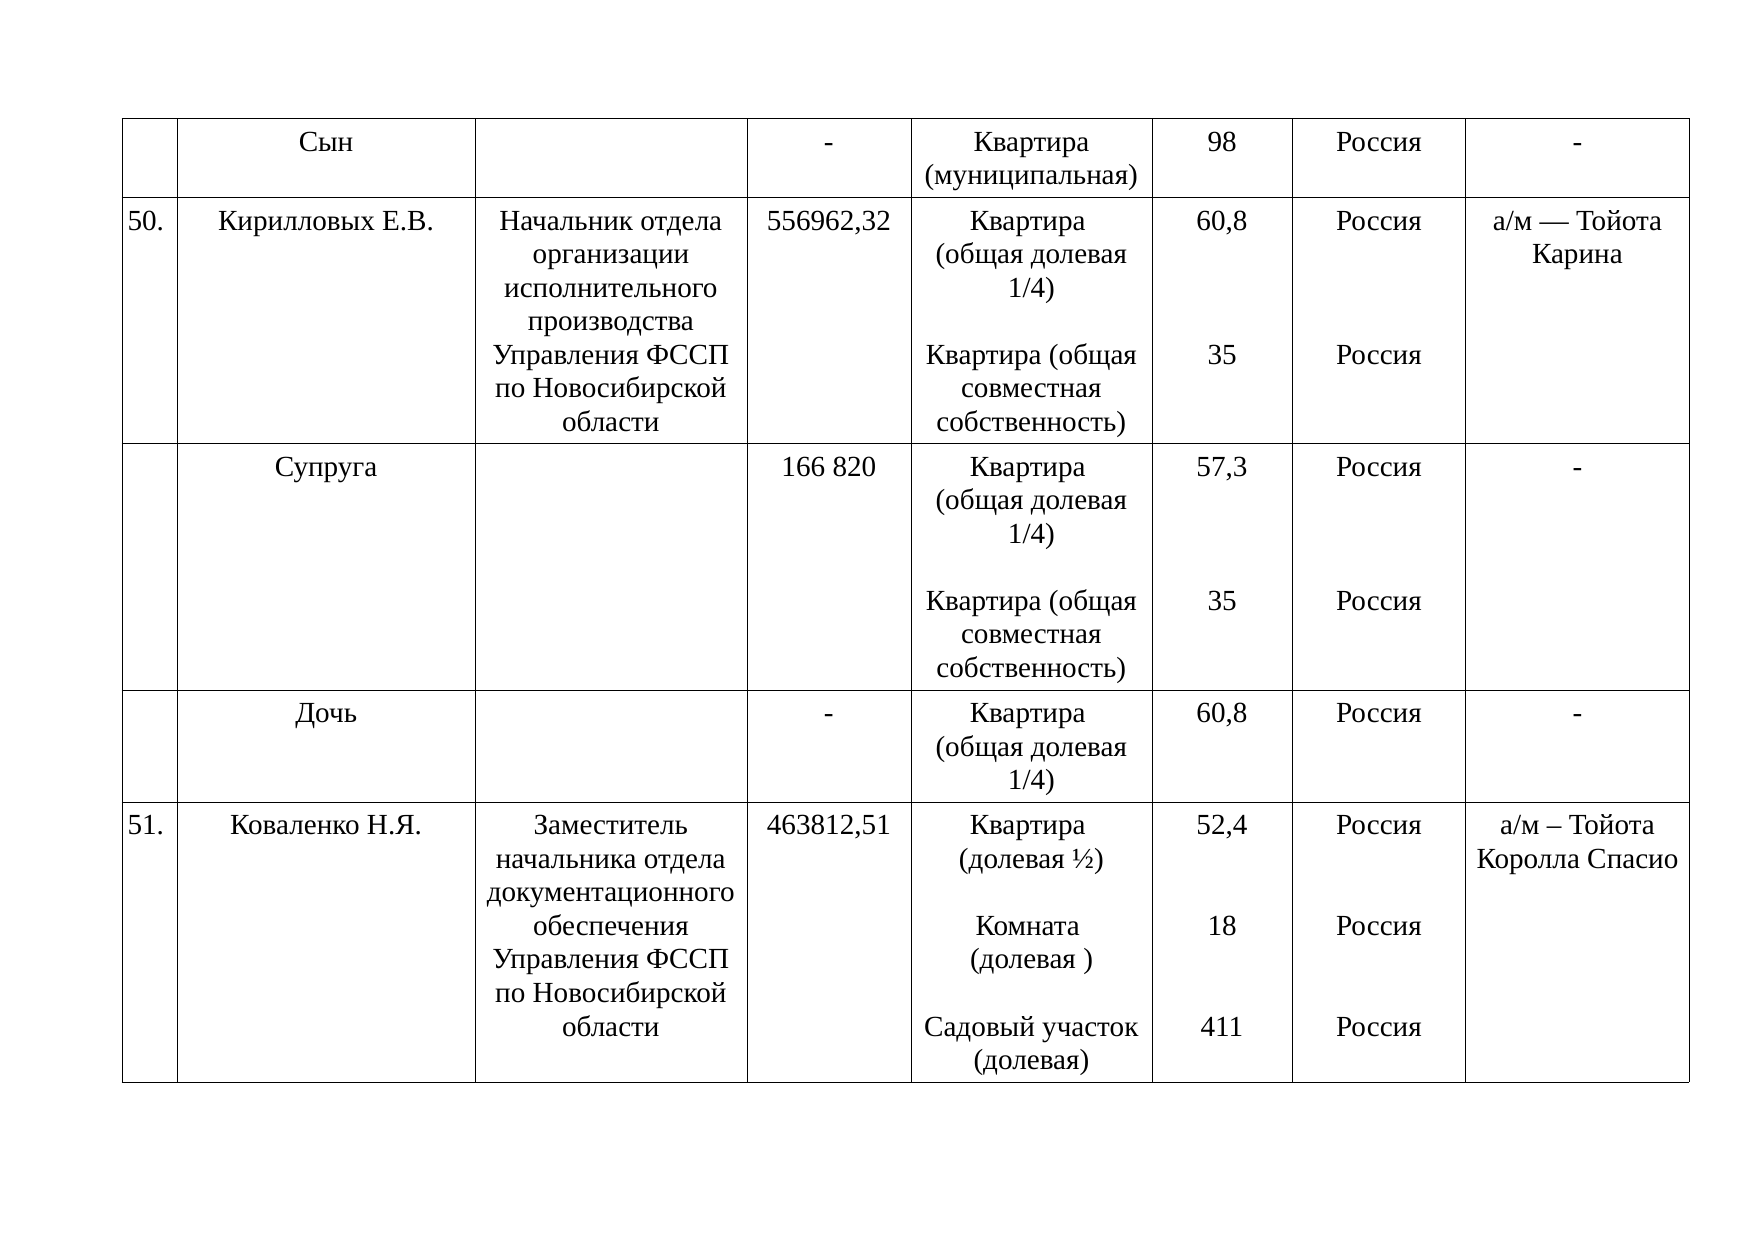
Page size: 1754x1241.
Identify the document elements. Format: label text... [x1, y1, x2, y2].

table_cell 166 820 [748, 444, 911, 689]
table_cell - [1466, 444, 1689, 689]
table_cell 60,8 [1153, 691, 1292, 802]
table_cell Заместитель начальника отдела документационного обеспечения Управления ФССП по Новосибирской области [476, 803, 747, 1082]
table_cell Россия Россия [1293, 444, 1465, 689]
table_cell 463812,51 [748, 803, 911, 1082]
table_cell 57,3 35 [1153, 444, 1292, 689]
table_cell Россия [1293, 119, 1465, 197]
table_cell Кирилловых Е.В. [178, 198, 475, 443]
table_cell Коваленко Н.Я. [178, 803, 475, 1082]
table_cell [123, 803, 177, 1082]
table_cell [123, 198, 177, 443]
table_cell 98 [1153, 119, 1292, 197]
table_cell - [748, 119, 911, 197]
table_cell Начальник отдела организации исполнительного производства Управления ФССП по Новосибирской области [476, 198, 747, 443]
table_cell 52,4 18 411 [1153, 803, 1292, 1082]
table_cell [476, 119, 747, 197]
table_cell 60,8 35 [1153, 198, 1292, 443]
table_cell [123, 444, 177, 689]
table_cell [123, 691, 177, 802]
table_cell а/м – Тойота Королла Спасио [1466, 803, 1689, 1082]
table_cell - [748, 691, 911, 802]
table_cell Россия Россия Россия [1293, 803, 1465, 1082]
table_cell Квартира (общая долевая 1/4) Квартира (общая совместная собственность) [912, 198, 1152, 443]
table_cell Квартира (общая долевая 1/4) Квартира (общая совместная собственность) [912, 444, 1152, 689]
table_cell - [1466, 119, 1689, 197]
table_cell [123, 119, 177, 197]
table_cell Квартира (муниципальная) [912, 119, 1152, 197]
table_cell - [1466, 691, 1689, 802]
table_cell Квартира (общая долевая 1/4) [912, 691, 1152, 802]
table_cell а/м — Тойота Карина [1466, 198, 1689, 443]
table_cell Россия Россия [1293, 198, 1465, 443]
table_cell Супруга [178, 444, 475, 689]
table_cell [476, 691, 747, 802]
table_cell Сын [178, 119, 475, 197]
table_cell 556962,32 [748, 198, 911, 443]
table_cell Россия [1293, 691, 1465, 802]
table_cell [476, 444, 747, 689]
table_cell Квартира (долевая ½) Комната (долевая ) Садовый участок (долевая) [912, 803, 1152, 1082]
table_cell Дочь [178, 691, 475, 802]
